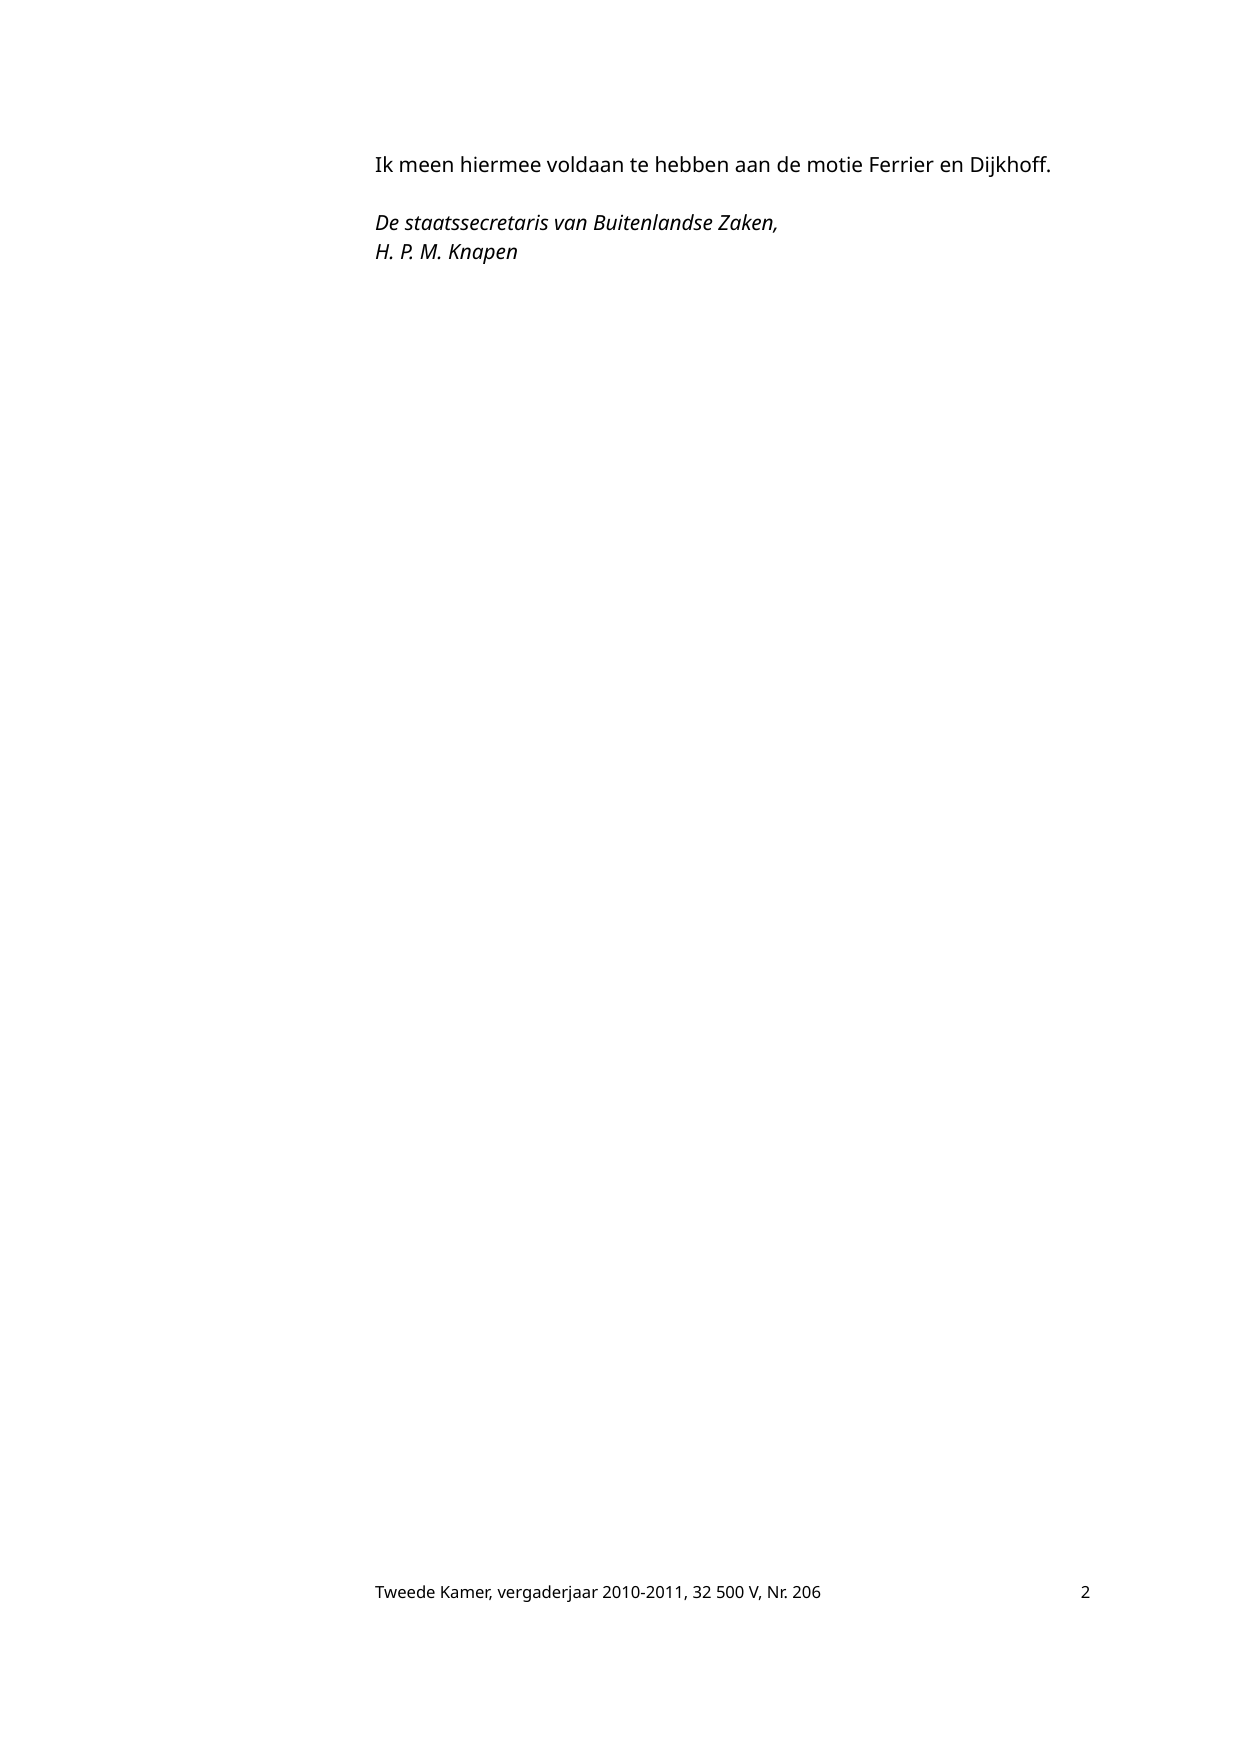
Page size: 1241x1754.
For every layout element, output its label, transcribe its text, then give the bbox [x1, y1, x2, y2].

text H. P. M. Knapen [375, 237, 1090, 265]
text De staatssecretaris van Buitenlandse Zaken, [375, 208, 1090, 237]
text Ik meen hiermee voldaan te hebben aan de motie Ferrier en Dijkhoff. [375, 150, 1090, 178]
